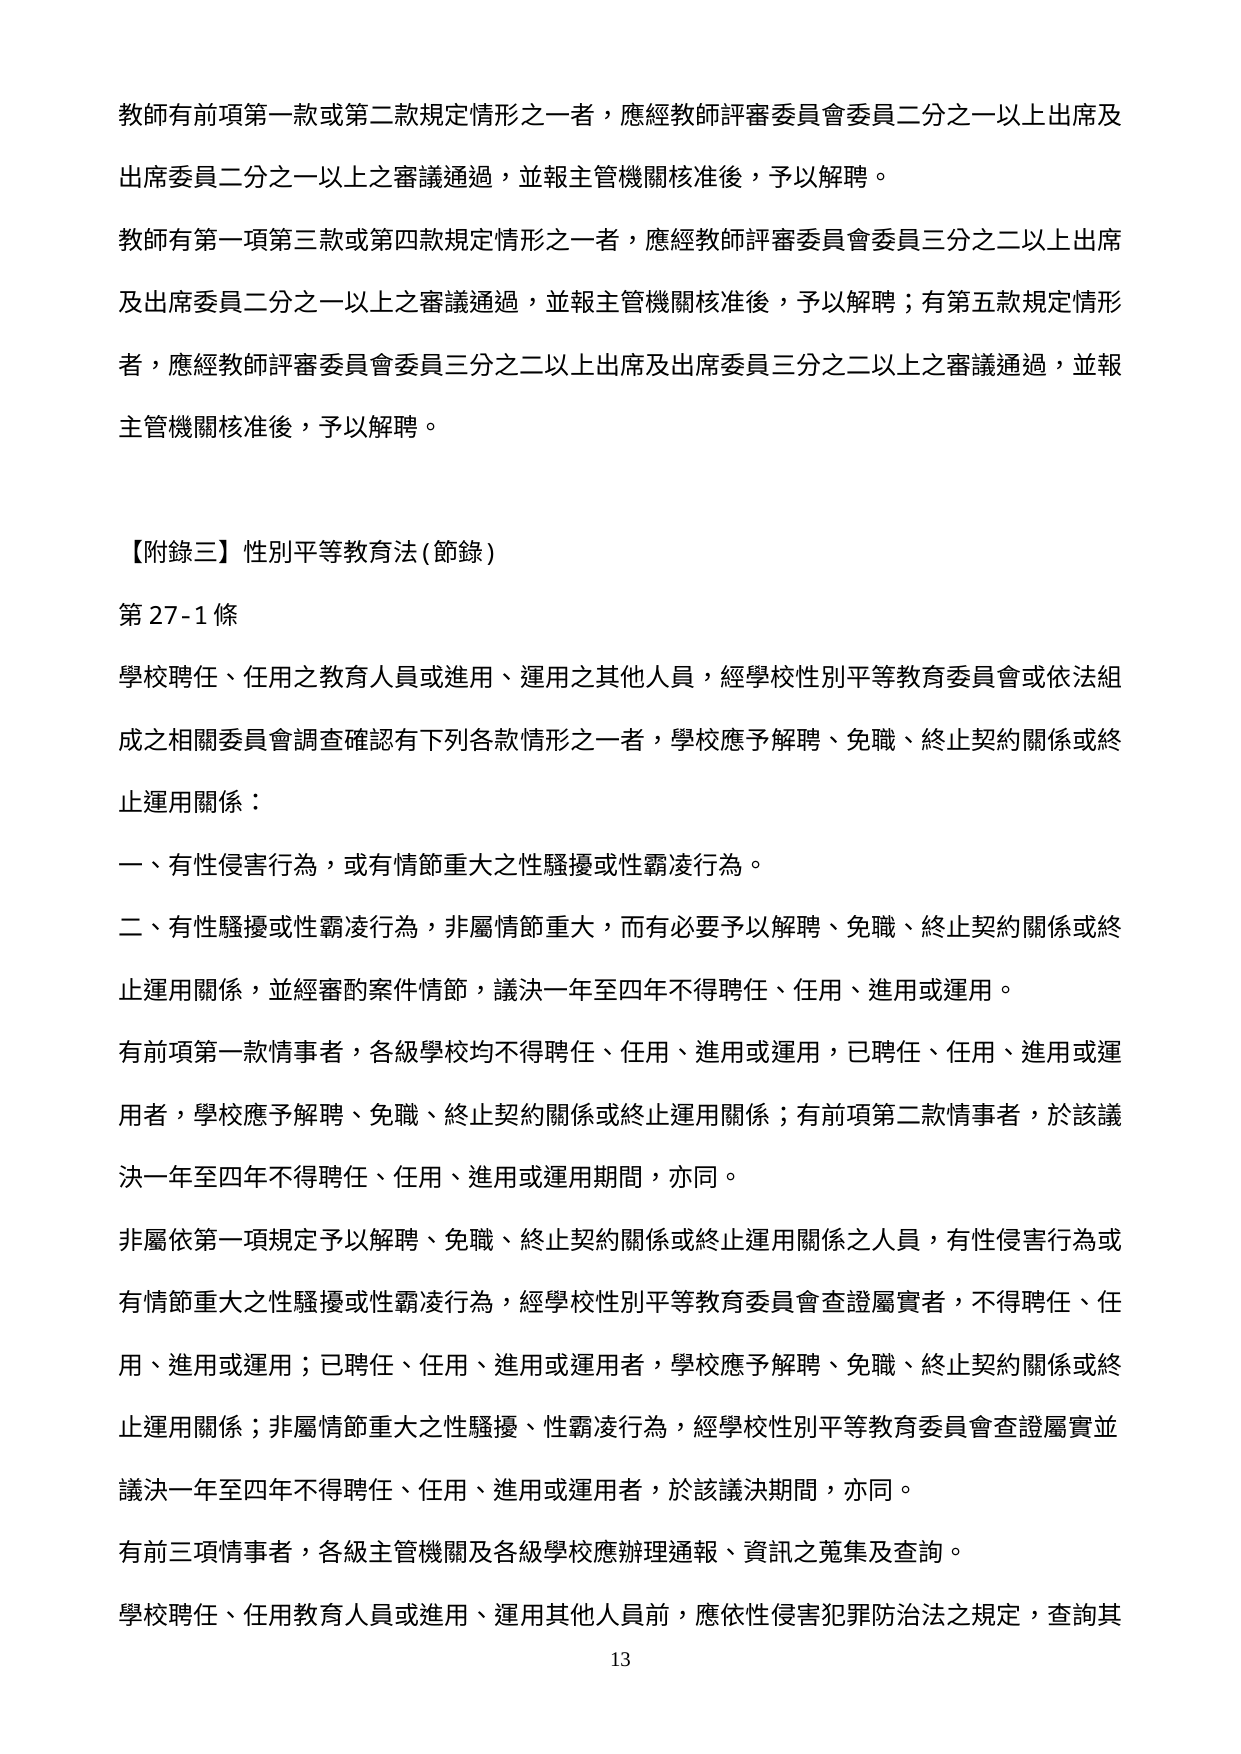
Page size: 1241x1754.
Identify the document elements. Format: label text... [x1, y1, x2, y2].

text 【附錄三】性別平等教育法(節錄) 第27-1條 學校聘任、任用之教育人員或進用、運用之其他人員，經學校性別平等教育委員會或依法組成之相關委員會調查確認有下列各款情形之一者，學校應予解聘、免職、終止契約關係或終止運用關係： 一、有性侵害行為，或有情節重大之性騷擾或性霸凌行為。 二、有性騷擾或性霸凌行為，非屬情節重大，而有必要予以解聘、免職、終止契約關係或終止運用關係，並經審酌案件情節，議決一年至四年不得聘任、任用、進用或運用。 有前項第一款情事者，各級學校均不得聘任、任用、進用或運用，已聘任、任用、進用或運用者，學校應予解聘、免職、終止契約關係或終止運用關係；有前項第二款情事者，於該議決一年至四年不得聘任、任用、進用或運用期間，亦同。 非屬依第一項規定予以解聘、免職、終止契約關係或終止運用關係之人員，有性侵害行為或有情節重大之性騷擾或性霸凌行為，經學校性別平等教育委員會查證屬實者，不得聘任、任用、進用或運用；已聘任、任用、進用或運用者，學校應予解聘、免職、終止契約關係或終止運用關係；非屬情節重大之性騷擾、性霸凌行為，經學校性別平等教育委員會查證屬實並 議決一年至四年不得聘任、任用、進用或運用者，於該議決期間，亦同。 有前三項情事者，各級主管機關及各級學校應辦理通報、資訊之蒐集及查詢。 學校聘任、任用教育人員或進用、運用其他人員前，應依性侵害犯罪防治法之規定，查詢其有無性侵害之犯罪紀錄，及依第七項所定辦法查詢是否曾有性侵害、性騷擾或性霸凌行為；已聘任、任用、進用或運用者，應定期查詢。 各級主管機關協助學校辦理前項查詢，得使用中央社政主管機關建立之依性騷擾防治法第二十條規定受處罰者之資料庫。 前三項之通報、資訊之蒐集、查詢、處理、利用及其他相關事項之辦法，由中央主管機關定之。 第一項至第三項之人員適用教師法、教育人員任用條例、公務人員相關法律或陸海空軍相關法律者，其解聘、停聘、免職、撤職、停職或退伍，依各該法律規定辦理，並適用第四項至前項規定；其未解聘、免職、撤職或退伍者，應調離學校現職。 前項以外人員，涉有第一項或第三項情形，於調查期間，學校或主管機關應經性別平等教育委員會決議令其暫時停職；停職原因消滅後復職者，其未發給之薪資應依相關規定予以補發。 [118, 509, 1122, 1634]
text 教師有前項第一款或第二款規定情形之一者，應經教師評審委員會委員二分之一以上出席及出席委員二分之一以上之審議通過，並報主管機關核准後，予以解聘。 教師有第一項第三款或第四款規定情形之一者，應經教師評審委員會委員三分之二以上出席及出席委員二分之一以上之審議通過，並報主管機關核准後，予以解聘；有第五款規定情形者，應經教師評審委員會委員三分之二以上出席及出席委員三分之二以上之審議通過，並報主管機關核准後，予以解聘。 [118, 72, 1122, 447]
